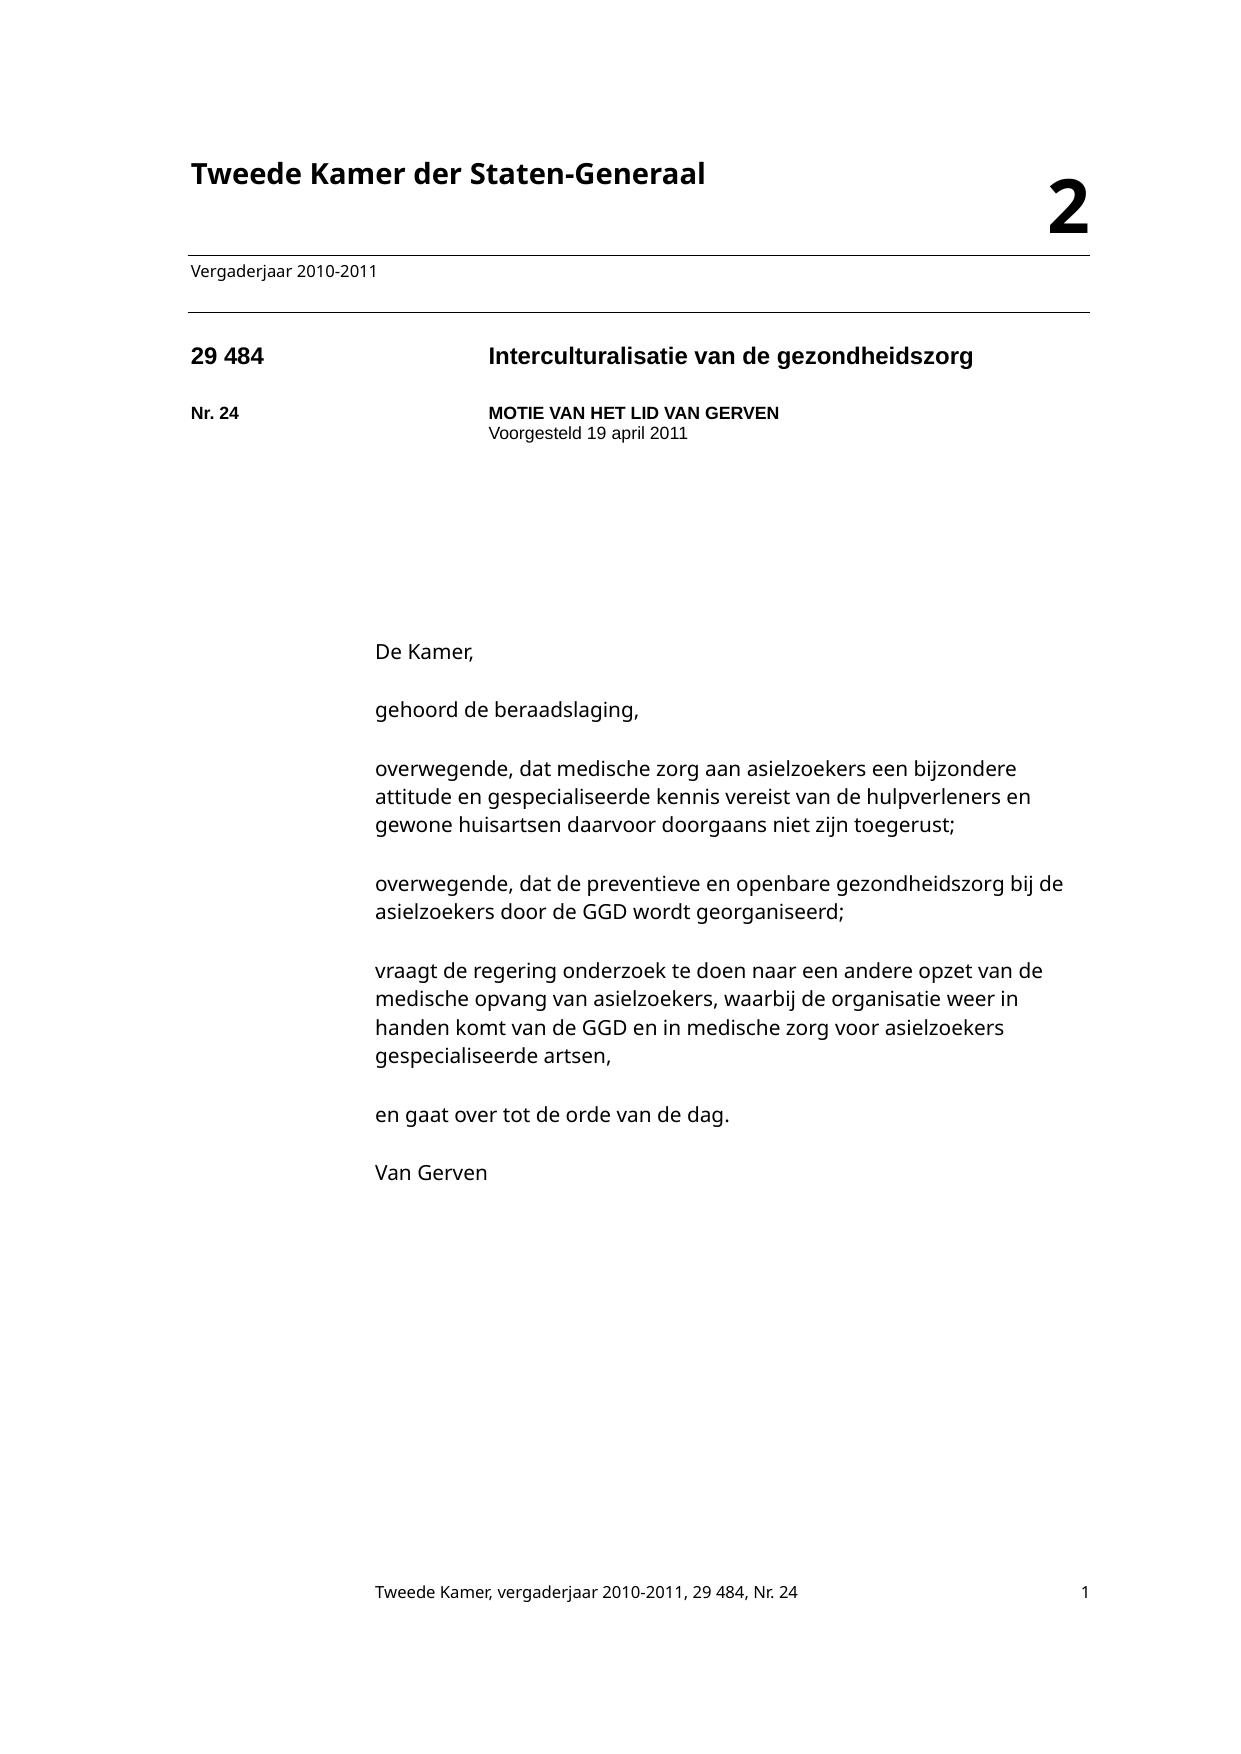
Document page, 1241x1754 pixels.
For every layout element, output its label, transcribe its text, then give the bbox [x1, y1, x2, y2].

text en gaat over tot de orde van de dag. [375, 1100, 1090, 1128]
text De Kamer, [375, 637, 1090, 665]
text Van Gerven [375, 1158, 1090, 1187]
table_cell [485, 313, 1090, 339]
table_header 2 [910, 150, 1090, 255]
table_cell Vergaderjaar 2010-2011 [188, 256, 485, 312]
text overwegende, dat de preventieve en openbare gezondheidszorg bij de asielzoekers door de GGD wordt georganiseerd; [375, 869, 1090, 926]
table_cell Interculturalisatie van de gezondheidszorg [485, 339, 1090, 399]
table_cell [188, 313, 485, 339]
text gehoord de beraadslaging, [375, 695, 1090, 724]
table_cell MOTIE VAN HET LID VAN GERVEN Voorgesteld 19 april 2011 [485, 399, 1090, 518]
table_header Tweede Kamer der Staten-Generaal [188, 150, 909, 255]
text vraagt de regering onderzoek te doen naar een andere opzet van de medische opvang van asielzoekers, waarbij de organisatie weer in handen komt van de GGD en in medische zorg voor asielzoekers gespecialiseerde artsen, [375, 956, 1090, 1070]
table_cell [485, 256, 1090, 312]
table_cell Nr. 24 [188, 399, 485, 518]
text overwegende, dat medische zorg aan asielzoekers een bijzondere attitude en gespecialiseerde kennis vereist van de hulpverleners en gewone huisartsen daarvoor doorgaans niet zijn toegerust; [375, 754, 1090, 839]
table_cell 29 484 [188, 339, 485, 399]
